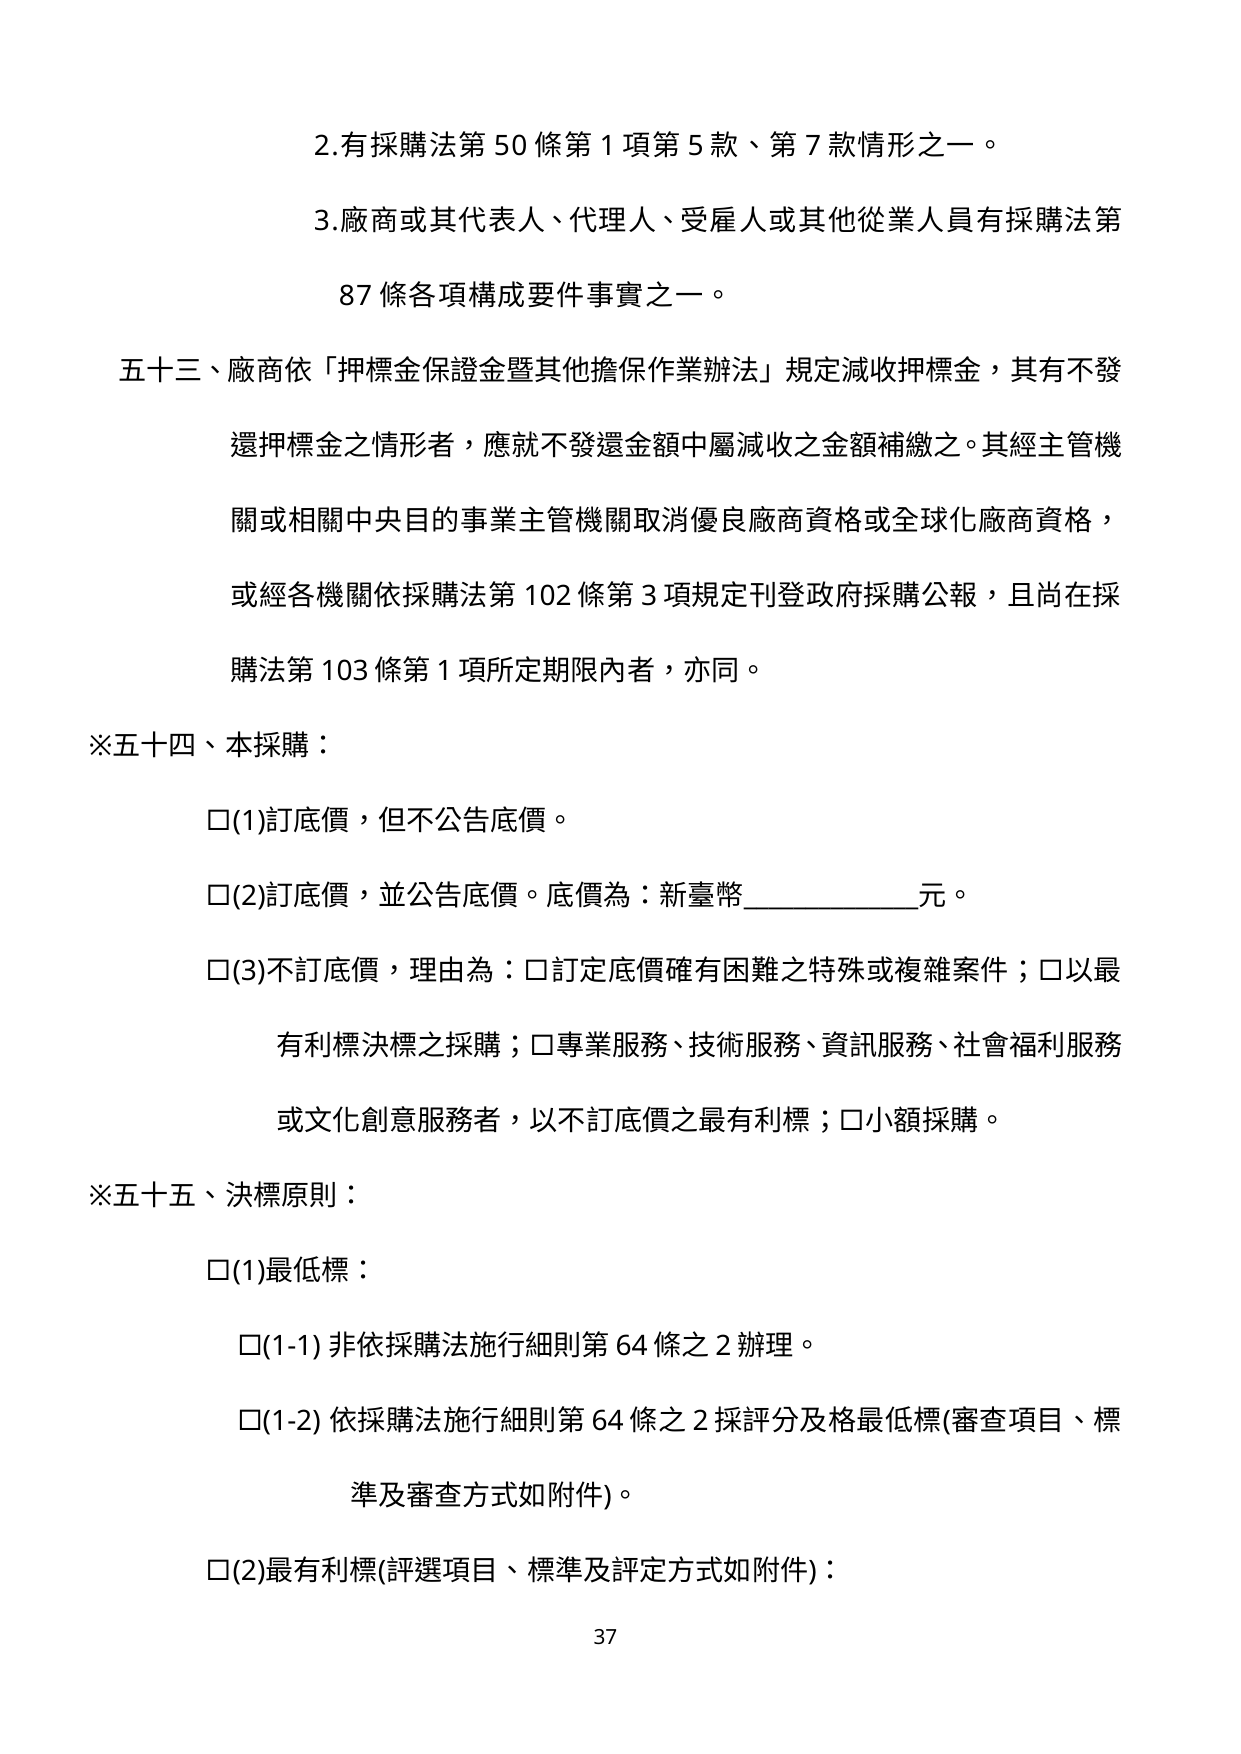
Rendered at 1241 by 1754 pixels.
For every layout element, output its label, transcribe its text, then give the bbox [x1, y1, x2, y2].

text ※五十四、本採購： [89, 705, 1122, 780]
text (1-1) 非依採購法施行細則第64條之2辦理。 [237, 1305, 1122, 1380]
text (2)最有利標(評選項目、標準及評定方式如附件)： [206, 1530, 1122, 1605]
text (2)訂底價，並公告底價。底價為：新臺幣______________元。 [206, 855, 1122, 930]
text (1)訂底價，但不公告底價。 [206, 780, 1122, 855]
text (3)不訂底價，理由為：訂定底價確有困難之特殊或複雜案件；以最有利標決標之採購；專業服務、技術服務、資訊服務、社會福利服務或文化創意服務者，以不訂底價之最有利標；小額採購。 [206, 930, 1122, 1155]
text (1-2) 依採購法施行細則第64條之2採評分及格最低標(審查項目、標準及審查方式如附件)。 [237, 1380, 1122, 1530]
text 3.廠商或其代表人、代理人、受雇人或其他從業人員有採購法第87條各項構成要件事實之一。 [314, 180, 1122, 330]
text 2.有採購法第50條第1項第5款、第7款情形之一。 [314, 105, 1122, 180]
text ※五十五、決標原則： [89, 1155, 1122, 1230]
text 五十三、廠商依「押標金保證金暨其他擔保作業辦法」規定減收押標金，其有不發還押標金之情形者，應就不發還金額中屬減收之金額補繳之。其經主管機關或相關中央目的事業主管機關取消優良廠商資格或全球化廠商資格，或經各機關依採購法第102條第3項規定刊登政府採購公報，且尚在採購法第103條第1項所定期限內者，亦同。 [118, 330, 1122, 705]
text (1)最低標： [206, 1230, 1122, 1305]
